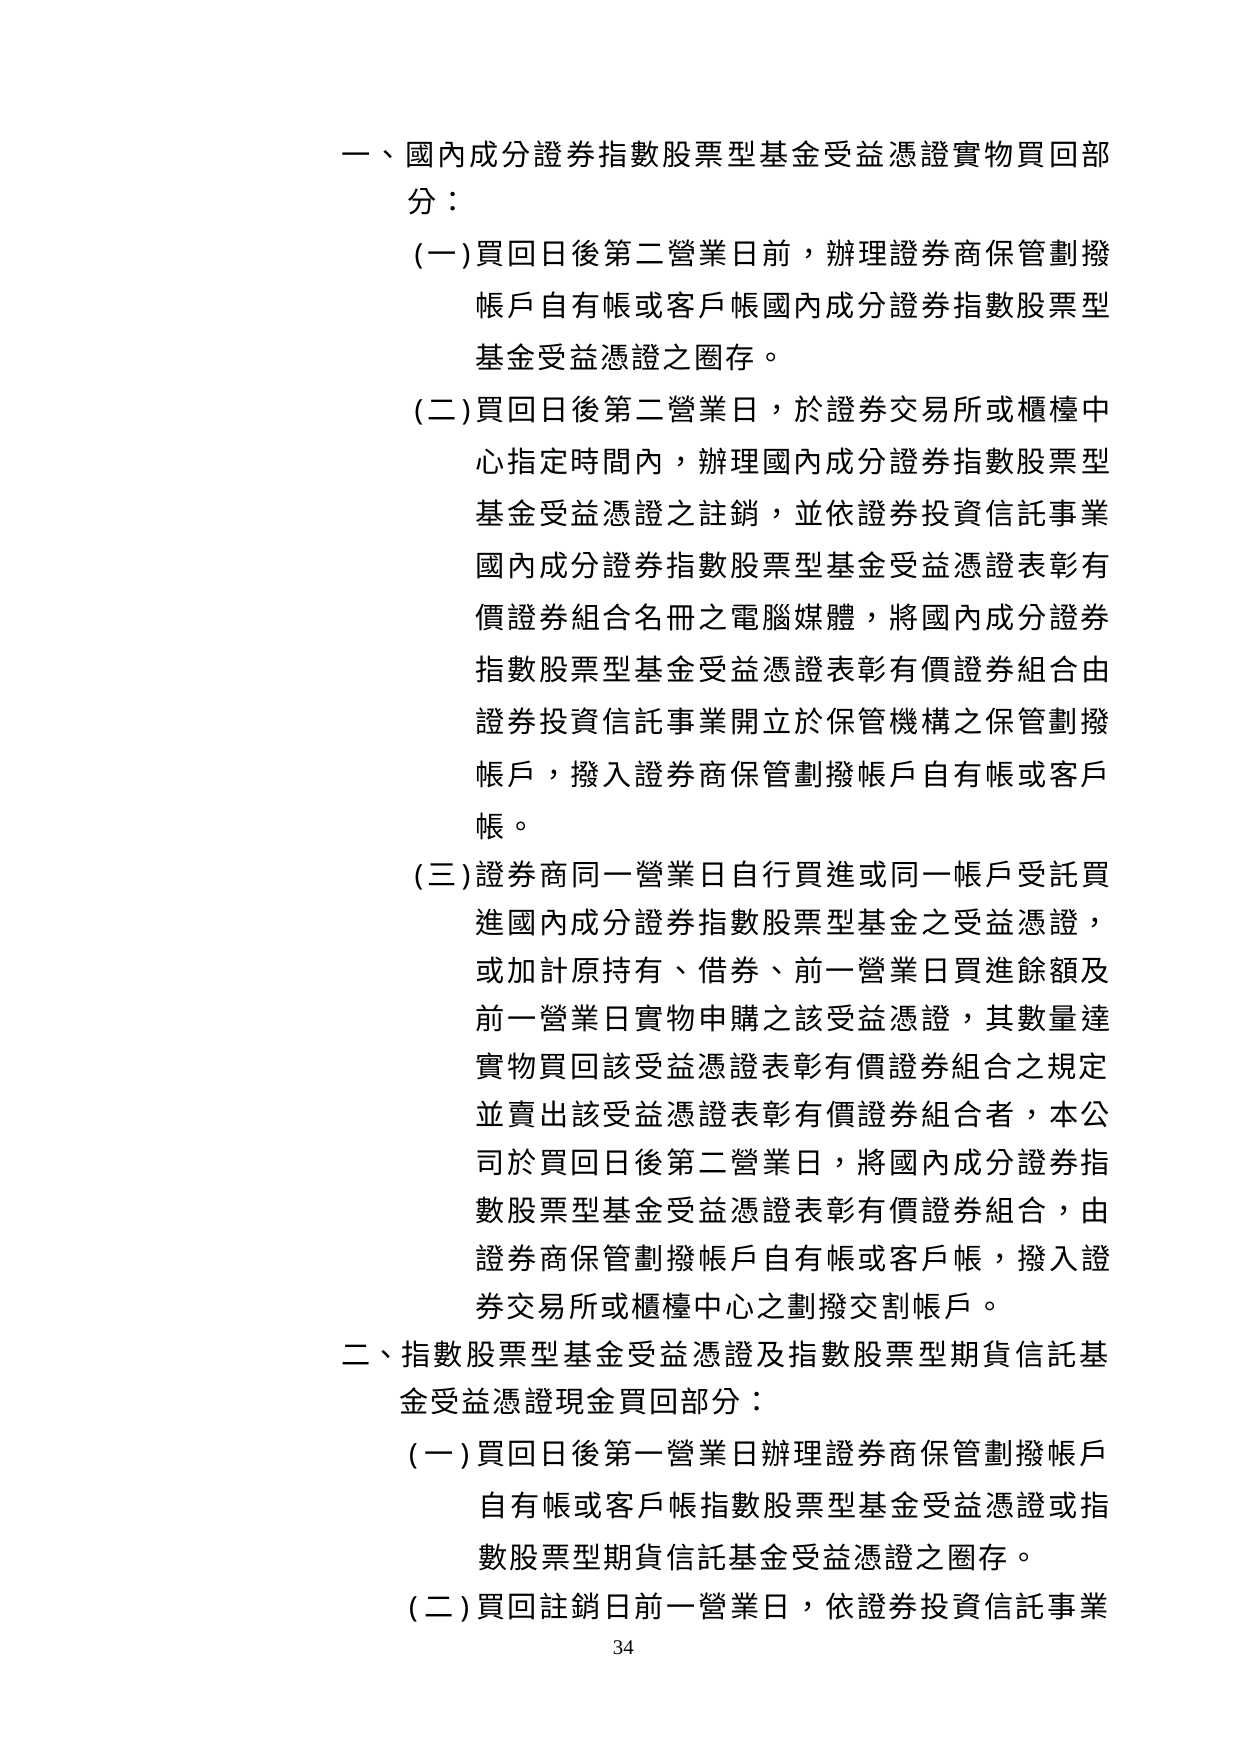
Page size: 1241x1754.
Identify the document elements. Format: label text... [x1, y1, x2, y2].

text (二)買回註銷日前一營業日，依證券投資信託事業或期貨信託事業註銷指數股票型基金受益憑證或指數股票型期貨信託基金受益憑證名冊之電腦媒體，審核其保管機構確認註銷數額無誤後，於買回註銷日，辦理指數股票型基金受益憑證或指數股票型期貨信託基金受益憑證之註銷。 [404, 1579, 1110, 1627]
text (三)證券商同一營業日自行買進或同一帳戶受託買進國內成分證券指數股票型基金之受益憑證，或加計原持有、借券、前一營業日買進餘額及前一營業日實物申購之該受益憑證，其數量達實物買回該受益憑證表彰有價證券組合之規定，並賣出該受益憑證表彰有價證券組合者，本公司於買回日後第二營業日，將國內成分證券指數股票型基金受益憑證表彰有價證券組合，由證券商保管劃撥帳戶自有帳或客戶帳，撥入證券交易所或櫃檯中心之劃撥交割帳戶。 [409, 847, 1110, 1327]
text (二)買回日後第二營業日，於證券交易所或櫃檯中心指定時間內，辦理國內成分證券指數股票型基金受益憑證之註銷，並依證券投資信託事業國內成分證券指數股票型基金受益憑證表彰有價證券組合名冊之電腦媒體，將國內成分證券指數股票型基金受益憑證表彰有價證券組合由證券投資信託事業開立於保管機構之保管劃撥帳戶，撥入證券商保管劃撥帳戶自有帳或客戶帳。 [409, 379, 1110, 847]
text 二、指數股票型基金受益憑證及指數股票型期貨信託基金受益憑證現金買回部分： [341, 1327, 1110, 1422]
text 一、國內成分證券指數股票型基金受益憑證實物買回部分： [341, 127, 1110, 222]
text (一)買回日後第一營業日辦理證券商保管劃撥帳戶自有帳或客戶帳指數股票型基金受益憑證或指數股票型期貨信託基金受益憑證之圈存。 [404, 1422, 1110, 1579]
text (一)買回日後第二營業日前，辦理證券商保管劃撥帳戶自有帳或客戶帳國內成分證券指數股票型基金受益憑證之圈存。 [409, 222, 1110, 379]
